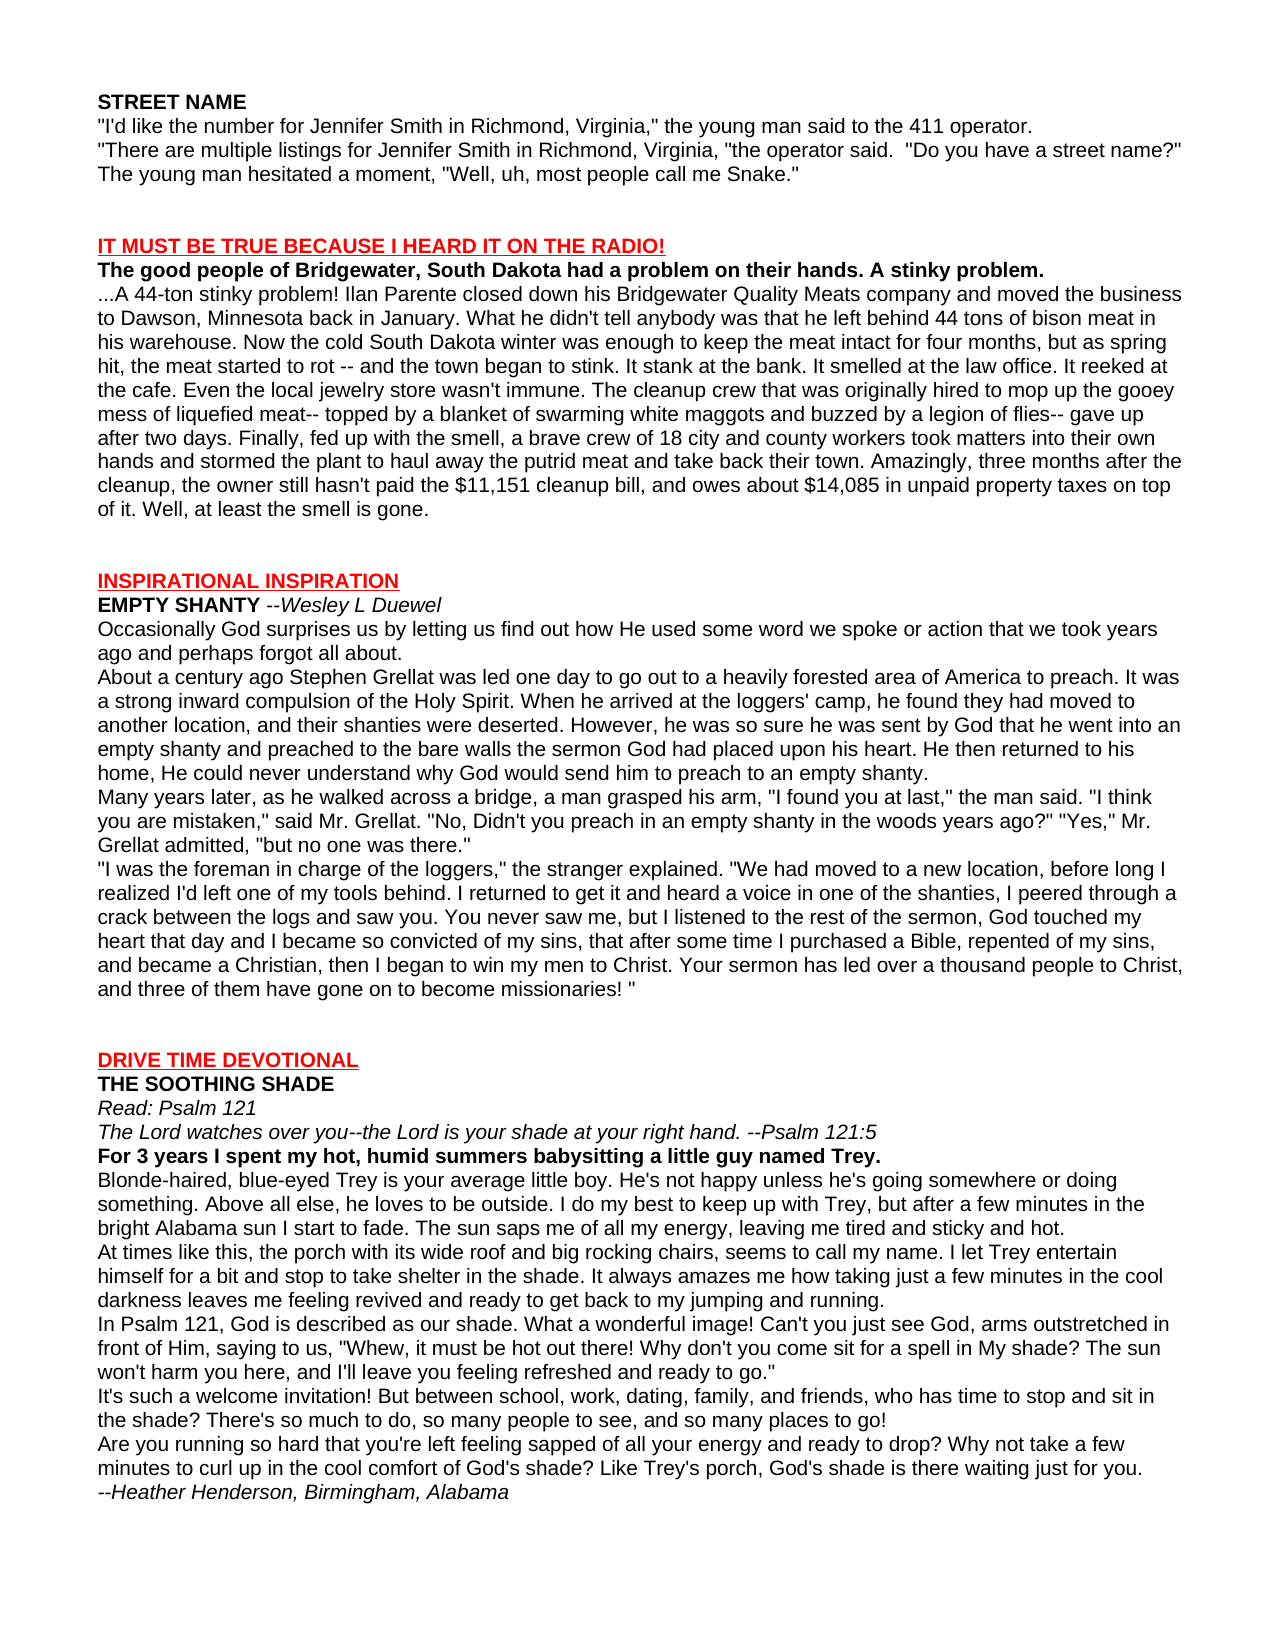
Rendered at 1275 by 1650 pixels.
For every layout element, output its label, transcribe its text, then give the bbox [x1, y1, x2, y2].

text EMPTY SHANTY --Wesley L Duewel [97, 593, 1185, 617]
text Many years later, as he walked across a bridge, a man grasped his arm, "I found you at last," the man said. "I think you are mistaken," said Mr. Grellat. "No, Didn't you preach in an empty shanty in the woods years ago?" "Yes," Mr. Grellat admitted, "but no one was there." [97, 785, 1185, 857]
text INSPIRATIONAL INSPIRATION [97, 569, 1185, 593]
text Read: Psalm 121 [97, 1096, 1185, 1120]
text Blonde-haired, blue-eyed Trey is your average little boy. He's not happy unless he's going somewhere or doing something. Above all else, he loves to be outside. I do my best to keep up with Trey, but after a few minutes in the bright Alabama sun I start to fade. The sun saps me of all my energy, leaving me tired and sticky and hot. [97, 1168, 1185, 1240]
text It's such a welcome invitation! But between school, work, dating, family, and friends, who has time to stop and sit in the shade? There's so much to do, so many people to see, and so many places to go! [97, 1384, 1185, 1432]
text About a century ago Stephen Grellat was led one day to go out to a heavily forested area of America to preach. It was a strong inward compulsion of the Holy Spirit. When he arrived at the loggers' camp, he found they had moved to another location, and their shanties were deserted. However, he was so sure he was sent by God that he went into an empty shanty and preached to the bare walls the sermon God had placed upon his heart. He then returned to his home, He could never understand why God would send him to preach to an empty shanty. [97, 665, 1185, 785]
text At times like this, the porch with its wide roof and big rocking chairs, seems to call my name. I let Trey entertain himself for a bit and stop to take shelter in the shade. It always amazes me how taking just a few minutes in the cool darkness leaves me feeling revived and ready to get back to my jumping and running. [97, 1240, 1185, 1312]
text The good people of Bridgewater, South Dakota had a problem on their hands. A stinky problem. [97, 258, 1185, 282]
text "I was the foreman in charge of the loggers," the stranger explained. "We had moved to a new location, before long I realized I'd left one of my tools behind. I returned to get it and heard a voice in one of the shanties, I peered through a crack between the logs and saw you. You never saw me, but I listened to the rest of the sermon, God touched my heart that day and I became so convicted of my sins, that after some time I purchased a Bible, repented of my sins, and became a Christian, then I began to win my men to Christ. Your sermon has led over a thousand people to Christ, and three of them have gone on to become missionaries! " [97, 857, 1185, 1000]
subtitle DRIVE TIME DEVOTIONAL [97, 1048, 1185, 1072]
text For 3 years I spent my hot, humid summers babysitting a little guy named Trey. [97, 1144, 1185, 1168]
text Are you running so hard that you're left feeling sapped of all your energy and ready to drop? Why not take a few minutes to curl up in the cool comfort of God's shade? Like Trey's porch, God's shade is there waiting just for you. [97, 1432, 1185, 1479]
text THE SOOTHING SHADE [97, 1072, 1185, 1096]
text The Lord watches over you--the Lord is your shade at your right hand. --Psalm 121:5 [97, 1120, 1185, 1144]
text IT MUST BE TRUE BECAUSE I HEARD IT ON THE RADIO! [97, 234, 1185, 258]
text In Psalm 121, God is described as our shade. What a wonderful image! Can't you just see God, arms outstretched in front of Him, saying to us, "Whew, it must be hot out there! Why don't you come sit for a spell in My shade? The sun won't harm you here, and I'll leave you feeling refreshed and ready to go." [97, 1312, 1185, 1384]
text --Heather Henderson, Birmingham, Alabama [97, 1479, 1185, 1503]
text ...A 44-ton stinky problem! Ilan Parente closed down his Bridgewater Quality Meats company and moved the business to Dawson, Minnesota back in January. What he didn't tell anybody was that he left behind 44 tons of bison meat in his warehouse. Now the cold South Dakota winter was enough to keep the meat intact for four months, but as spring hit, the meat started to rot -- and the town began to stink. It stank at the bank. It smelled at the law office. It reeked at the cafe. Even the local jewelry store wasn't immune. The cleanup crew that was originally hired to mop up the gooey mess of liquefied meat-- topped by a blanket of swarming white maggots and buzzed by a legion of flies-- gave up after two days. Finally, fed up with the smell, a brave crew of 18 city and county workers took matters into their own hands and stormed the plant to haul away the putrid meat and take back their town. Amazingly, three months after the cleanup, the owner still hasn't paid the $11,151 cleanup bill, and owes about $14,085 in unpaid property taxes on top of it. Well, at least the smell is gone. [97, 282, 1185, 521]
text Occasionally God surprises us by letting us find out how He used some word we spoke or action that we took years ago and perhaps forgot all about. [97, 617, 1185, 665]
text STREET NAME "I'd like the number for Jennifer Smith in Richmond, Virginia," the young man said to the 411 operator. "There are multiple listings for Jennifer Smith in Richmond, Virginia, "the operator said. "Do you have a street name?" The young man hesitated a moment, "Well, uh, most people call me Snake." [97, 90, 1185, 186]
